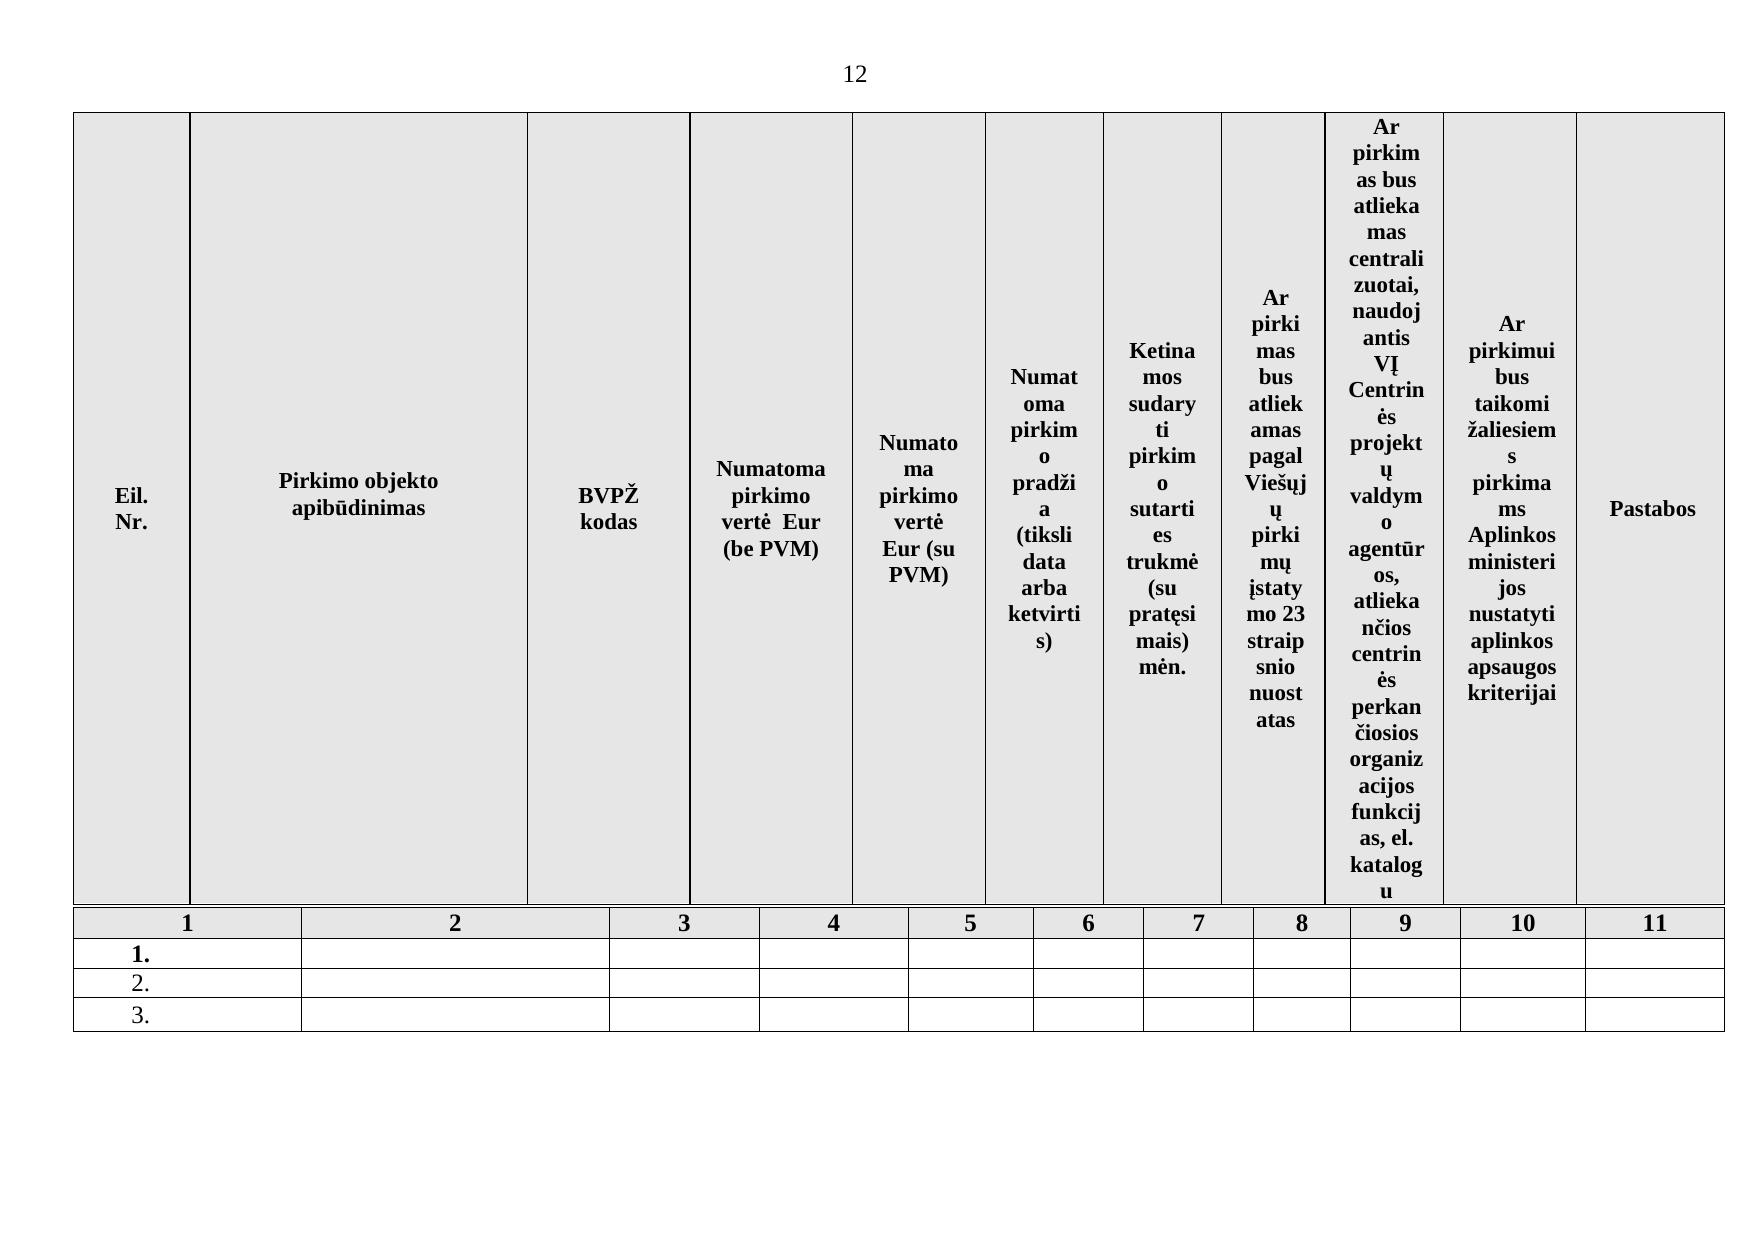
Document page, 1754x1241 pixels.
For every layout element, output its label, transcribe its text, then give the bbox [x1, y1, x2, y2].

table_cell [760, 998, 908, 1031]
table_cell Numatoma pirkimo vertė Eur (be PVM) [691, 113, 852, 903]
table_header 11 [1586, 908, 1724, 938]
table_cell [610, 939, 759, 967]
table_cell [760, 969, 908, 997]
table_cell [610, 969, 759, 997]
table_cell Numatoma pirkimo pradžia (tiksli data arba ketvirtis) [986, 113, 1103, 903]
table_cell [1034, 969, 1143, 997]
table_cell [909, 969, 1033, 997]
table_header 4 [760, 908, 908, 938]
table_cell 3. [74, 998, 301, 1031]
table_header 1 [74, 908, 301, 938]
table_cell [909, 939, 1033, 967]
table_header 9 [1351, 908, 1460, 938]
table_cell [1586, 939, 1724, 967]
table_cell BVPŽ kodas [528, 113, 689, 903]
table_header 6 [1034, 908, 1143, 938]
table_header 5 [909, 908, 1033, 938]
table_cell [1034, 998, 1143, 1031]
table_cell [1351, 939, 1460, 967]
table_cell [1461, 939, 1585, 967]
table_header 7 [1144, 908, 1253, 938]
table_cell [1461, 969, 1585, 997]
table_cell 1. [74, 939, 301, 967]
table_cell [909, 998, 1033, 1031]
table_cell [760, 939, 908, 967]
table_cell Ar pirkimas bus atliekamas pagal Viešųjų pirkimų įstatymo 23 straipsnio nuostatas [1222, 113, 1324, 903]
table_cell [1586, 998, 1724, 1031]
table_cell [1586, 969, 1724, 997]
table_header 8 [1254, 908, 1350, 938]
table_cell [1254, 998, 1350, 1031]
table_cell Eil. Nr. [74, 113, 189, 903]
table_cell Pirkimo objekto apibūdinimas [191, 113, 527, 903]
table_cell Ar pirkimui bus taikomi žaliesiems pirkimams Aplinkos ministerijos nustatyti aplinkos apsaugos kriterijai [1444, 113, 1576, 903]
table_cell [1351, 969, 1460, 997]
table_cell [302, 969, 609, 997]
table_header 2 [302, 908, 609, 938]
table_cell [1034, 939, 1143, 967]
table_cell Ar pirkimas bus atliekamas centralizuotai, naudojantis VĮ Centrinės projektų valdymo agentūros, atliekančios centrinės perkančiosios organizacijos funkcijas, el. katalogu [1326, 113, 1443, 903]
table_cell [1461, 998, 1585, 1031]
table_cell [302, 998, 609, 1031]
table_cell [1254, 939, 1350, 967]
table_cell [1254, 969, 1350, 997]
table_cell Pastabos [1577, 113, 1724, 903]
table_cell [1351, 998, 1460, 1031]
table_cell [1144, 998, 1253, 1031]
table_cell [1144, 939, 1253, 967]
table_cell Ketinamos sudaryti pirkimo sutarties trukmė (su pratęsimais) mėn. [1104, 113, 1221, 903]
table_cell Numatoma pirkimo vertė Eur (su PVM) [853, 113, 985, 903]
table_cell [302, 939, 609, 967]
table_cell [1144, 969, 1253, 997]
table_cell 2. [74, 969, 301, 997]
table_header 3 [610, 908, 759, 938]
table_header 10 [1461, 908, 1585, 938]
table_cell [610, 998, 759, 1031]
